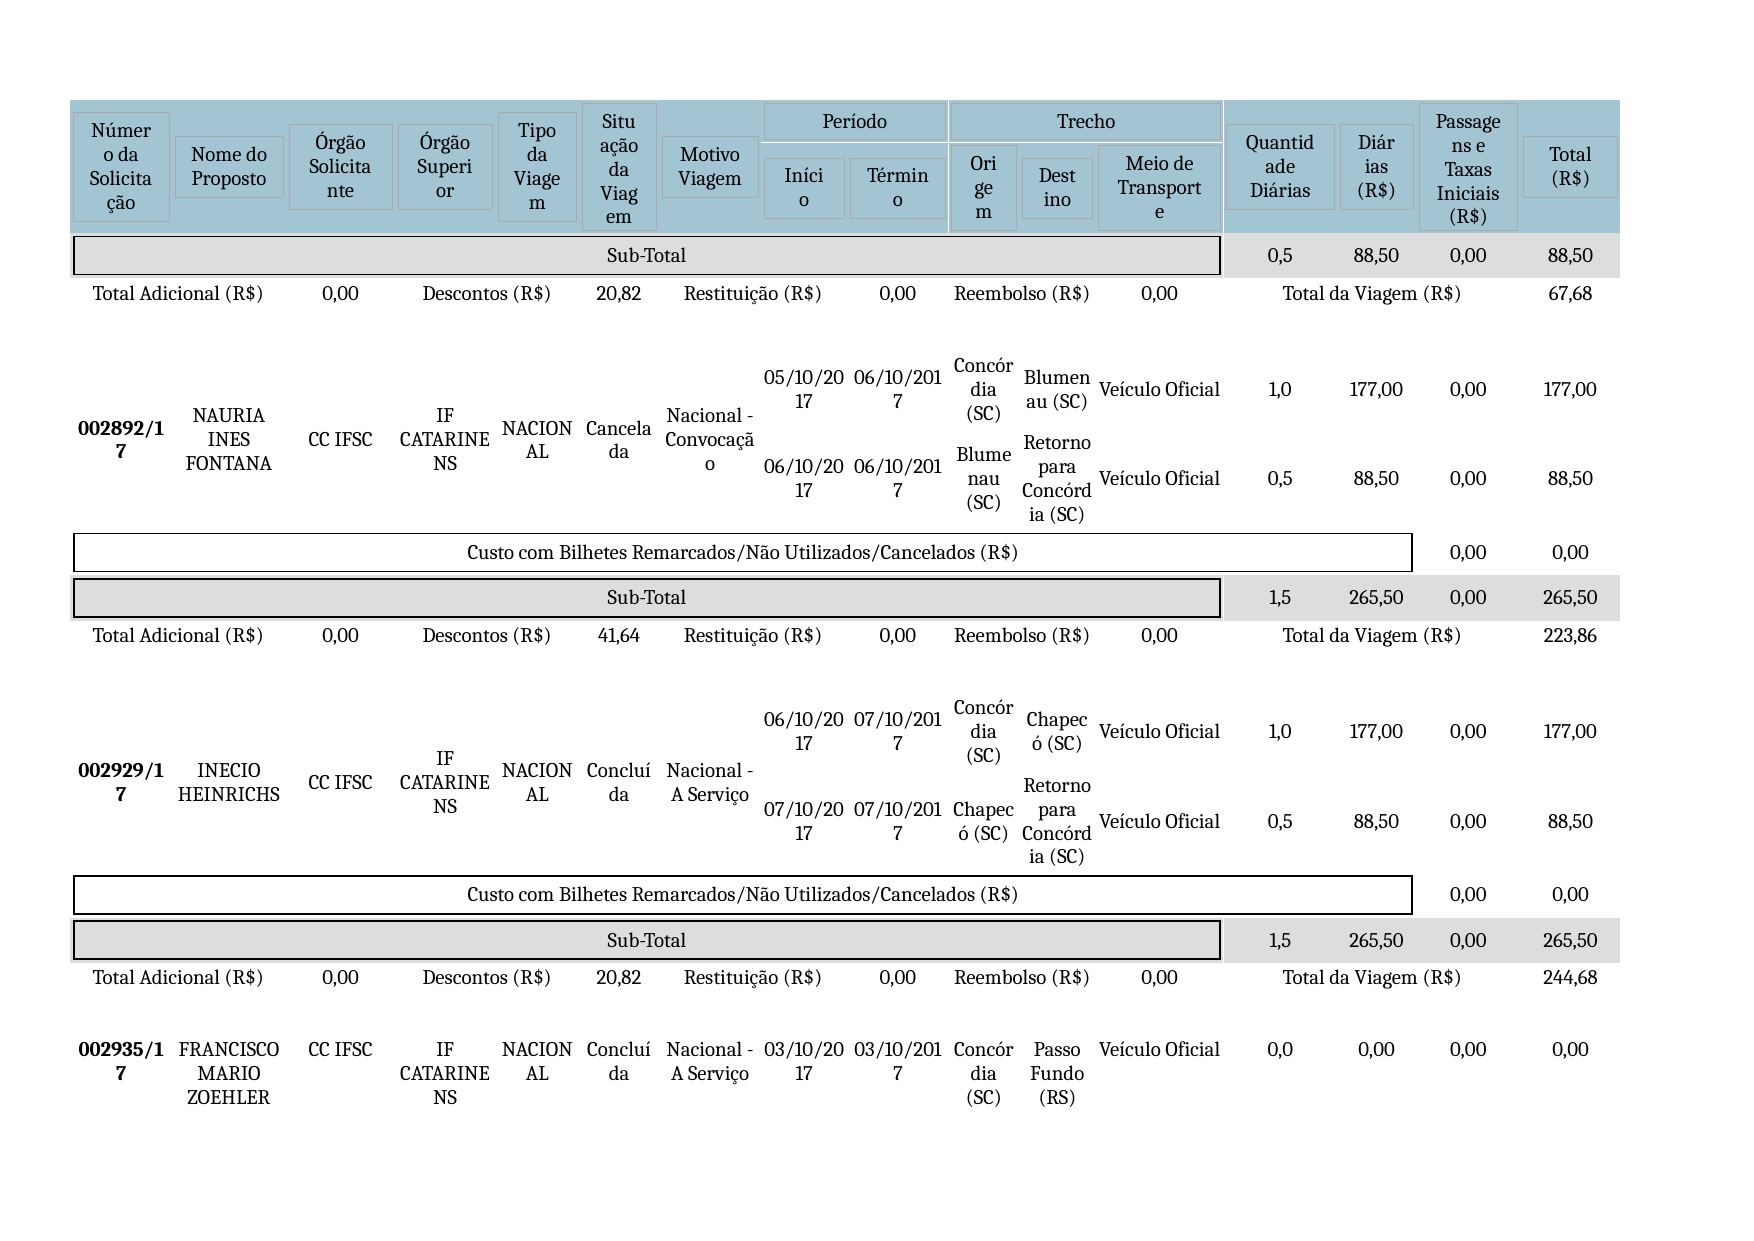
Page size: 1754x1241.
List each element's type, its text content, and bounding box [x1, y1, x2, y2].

table_cell Blumenau (SC) [1019, 350, 1095, 428]
table_cell 0,00 [1416, 770, 1520, 872]
table_cell Restituição (R$) [659, 621, 847, 650]
table_cell NAURIA INES FONTANA [172, 350, 286, 428]
table_cell 265,50 [1337, 575, 1416, 621]
table_cell Descontos (R$) [395, 278, 579, 308]
table_cell Reembolso (R$) [949, 278, 1095, 308]
table_cell 0,00 [1337, 1035, 1416, 1113]
table_cell 06/10/2017 [847, 428, 948, 530]
table_cell 88,50 [1337, 233, 1416, 278]
table_cell Total da Viagem (R$) [1224, 963, 1520, 993]
table_cell 177,00 [1337, 350, 1416, 428]
table_header Trecho [949, 100, 1223, 142]
table_cell IF CATARINENS [395, 693, 495, 770]
table_cell 002935/17 [70, 1035, 172, 1113]
table_cell 0,00 [847, 963, 948, 993]
table_cell 0,0 [1224, 1035, 1337, 1113]
table_cell 88,50 [1520, 770, 1620, 872]
table_cell 0,00 [286, 278, 395, 308]
table_cell INECIO HEINRICHS [172, 693, 286, 770]
table_cell 20,82 [579, 278, 659, 308]
table_cell IF CATARINENS [395, 350, 495, 428]
table_cell NACIONAL [495, 693, 579, 770]
table_cell IF CATARINENS [395, 1035, 495, 1113]
table_cell Veículo Oficial [1095, 428, 1223, 530]
table_cell 06/10/2017 [847, 350, 948, 428]
table_cell 67,68 [1520, 278, 1620, 308]
table_cell Custo com Bilhetes Remarcados/Não Utilizados/Cancelados (R$) [70, 530, 1416, 575]
table_cell Concórdia (SC) [949, 693, 1019, 770]
table_cell 88,50 [1520, 428, 1620, 530]
table_cell Veículo Oficial [1095, 350, 1223, 428]
table_cell 002892/17 [70, 350, 172, 428]
table_cell 0,00 [1095, 621, 1223, 650]
table_cell Sub-Total [70, 233, 1223, 278]
table_cell 07/10/2017 [847, 693, 948, 770]
table_cell 265,50 [1520, 918, 1620, 963]
table_cell Reembolso (R$) [949, 621, 1095, 650]
table_cell 0,00 [286, 621, 395, 650]
table_header Motivo Viagem [659, 100, 761, 233]
table_cell 0,00 [1416, 918, 1520, 963]
table_cell 1,0 [1224, 350, 1337, 428]
table_cell 0,00 [1520, 530, 1620, 575]
table_cell Retorno para Concórdia (SC) [1019, 428, 1095, 530]
table_cell Descontos (R$) [395, 621, 579, 650]
table_cell NACIONAL [495, 350, 579, 428]
table_header Órgão Solicitante [286, 100, 395, 233]
table_cell 41,64 [579, 621, 659, 650]
table_cell Passo Fundo (RS) [1019, 1035, 1095, 1113]
table_cell Reembolso (R$) [949, 963, 1095, 993]
table_cell 265,50 [1337, 918, 1416, 963]
table_cell 177,00 [1337, 693, 1416, 770]
table_cell 0,00 [286, 963, 395, 993]
table_cell Nacional - Convocação [659, 350, 761, 428]
table_cell Início [761, 143, 847, 233]
table_header Nome do Proposto [172, 100, 286, 233]
table_cell 0,00 [1416, 428, 1520, 530]
table_cell Sub-Total [70, 918, 1223, 963]
table_cell CC IFSC [286, 693, 395, 770]
table_header Passagens e Taxas Iniciais (R$) [1416, 100, 1520, 233]
table_cell Término [847, 143, 948, 233]
table_header Total (R$) [1520, 100, 1620, 233]
table_cell Chapecó (SC) [949, 770, 1019, 872]
table_cell 0,00 [1416, 693, 1520, 770]
table_cell 0,00 [1095, 278, 1223, 308]
table_cell 002929/17 [70, 693, 172, 770]
table_header Quantidade Diárias [1224, 100, 1337, 233]
table_header Tipo da Viagem [495, 100, 579, 233]
table_cell 265,50 [1520, 575, 1620, 621]
table_cell Meio de Transporte [1095, 143, 1223, 233]
table_cell CC IFSC [286, 350, 395, 428]
table_cell 0,00 [1416, 1035, 1520, 1113]
table_cell CC IFSC [286, 1035, 395, 1113]
table_header Diárias (R$) [1337, 100, 1416, 233]
table_cell 0,5 [1224, 428, 1337, 530]
table_cell 0,00 [1416, 872, 1520, 917]
table_cell Concórdia (SC) [949, 1035, 1019, 1113]
table_cell Restituição (R$) [659, 278, 847, 308]
table_cell 1,0 [1224, 693, 1337, 770]
table_cell Total da Viagem (R$) [1224, 278, 1520, 308]
table_cell 1,5 [1224, 575, 1337, 621]
table_header Situação da Viagem [579, 100, 659, 233]
table_cell Total Adicional (R$) [70, 621, 286, 650]
table_cell [70, 308, 1620, 350]
table_cell 06/10/2017 [761, 693, 847, 770]
table_cell 0,00 [847, 621, 948, 650]
table_cell Cancelada [579, 350, 659, 428]
table_header Número da Solicitação [70, 100, 172, 233]
table_cell 20,82 [579, 963, 659, 993]
table_cell Concórdia (SC) [949, 350, 1019, 428]
table_cell 223,86 [1520, 621, 1620, 650]
table_cell Retorno para Concórdia (SC) [1019, 770, 1095, 872]
table_cell Total Adicional (R$) [70, 963, 286, 993]
table_cell 0,00 [1416, 575, 1520, 621]
table_cell Custo com Bilhetes Remarcados/Não Utilizados/Cancelados (R$) [70, 872, 1416, 917]
table_cell Total Adicional (R$) [70, 278, 286, 308]
table_cell 06/10/2017 [761, 428, 847, 530]
table_cell Concluída [579, 1035, 659, 1113]
table_cell 88,50 [1520, 233, 1620, 278]
table_cell Concluída [579, 693, 659, 770]
table_cell 88,50 [1337, 770, 1416, 872]
table_header Período [761, 100, 948, 142]
table_cell Destino [1019, 143, 1095, 233]
table_cell 177,00 [1520, 693, 1620, 770]
table_cell 0,00 [1520, 872, 1620, 917]
table_cell Sub-Total [70, 575, 1223, 621]
table_cell Nacional - A Serviço [659, 1035, 761, 1113]
table_cell Descontos (R$) [395, 963, 579, 993]
table_cell 0,00 [847, 278, 948, 308]
table_cell Total da Viagem (R$) [1224, 621, 1520, 650]
table_cell Nacional - A Serviço [659, 693, 761, 770]
table_cell Restituição (R$) [659, 963, 847, 993]
table_cell 0,00 [1095, 963, 1223, 993]
table_cell Chapecó (SC) [1019, 693, 1095, 770]
table_cell 88,50 [1337, 428, 1416, 530]
table_cell Origem [949, 143, 1019, 233]
table_cell 07/10/2017 [761, 770, 847, 872]
table_cell FRANCISCO MARIO ZOEHLER BRUM [172, 1035, 286, 1113]
table_cell 177,00 [1520, 350, 1620, 428]
table_cell 0,00 [1416, 233, 1520, 278]
table_cell [70, 650, 1620, 693]
table_header Órgão Superior [395, 100, 495, 233]
table_cell 03/10/2017 [761, 1035, 847, 1113]
table_cell 244,68 [1520, 963, 1620, 993]
table_cell [70, 993, 1620, 1035]
table_cell 0,00 [1416, 350, 1520, 428]
table_cell 0,5 [1224, 770, 1337, 872]
table_cell 0,00 [1520, 1035, 1620, 1113]
table_cell 07/10/2017 [847, 770, 948, 872]
table_cell Veículo Oficial [1095, 1035, 1223, 1113]
table_cell Veículo Oficial [1095, 770, 1223, 872]
table_cell 03/10/2017 [847, 1035, 948, 1113]
table_cell 1,5 [1224, 918, 1337, 963]
table_cell 05/10/2017 [761, 350, 847, 428]
table_cell Blumenau (SC) [949, 428, 1019, 530]
table_cell NACIONAL [495, 1035, 579, 1113]
table_cell Veículo Oficial [1095, 693, 1223, 770]
table_cell 0,00 [1416, 530, 1520, 575]
table_cell 0,5 [1224, 233, 1337, 278]
